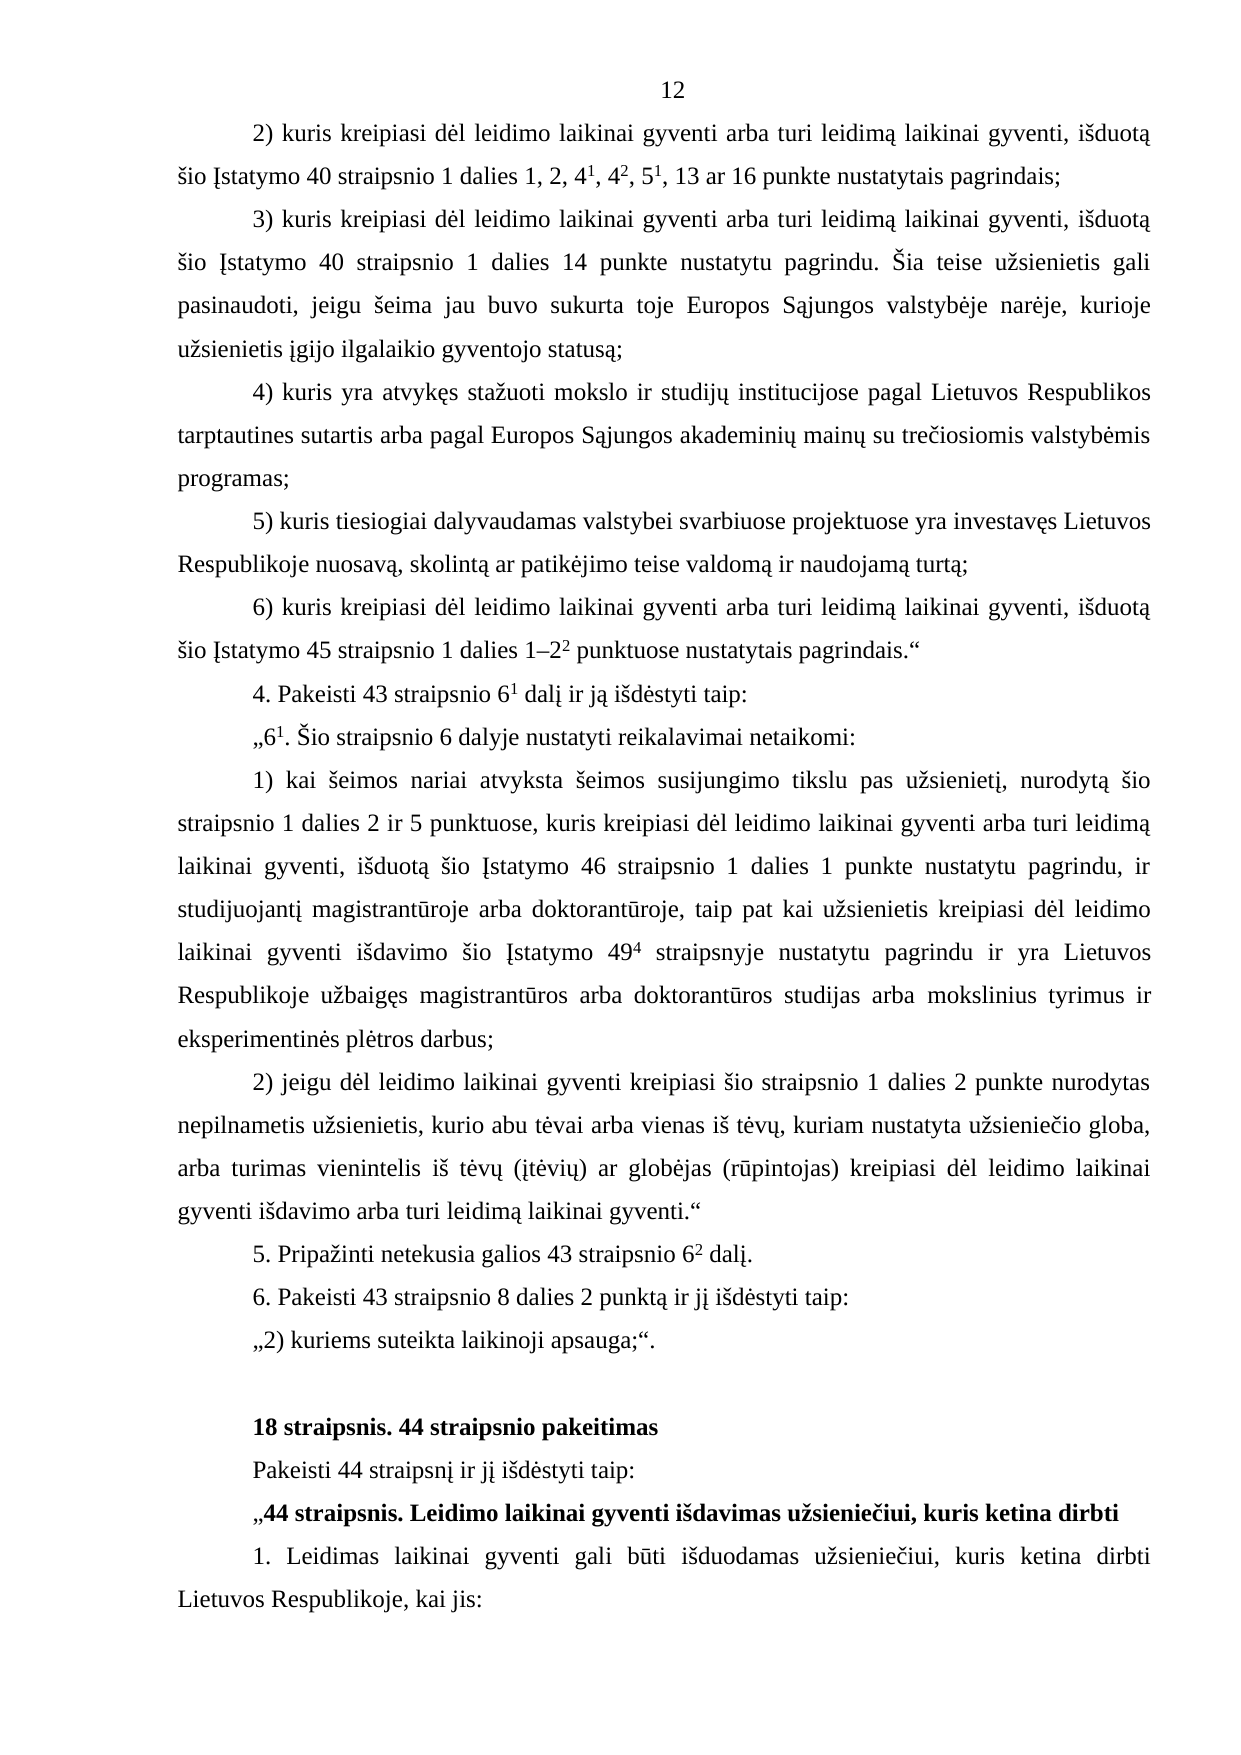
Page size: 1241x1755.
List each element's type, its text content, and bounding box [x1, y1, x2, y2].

text 4. Pakeisti 43 straipsnio 61 dalį ir ją išdėstyti taip: [177, 679, 1152, 707]
text 6. Pakeisti 43 straipsnio 8 dalies 2 punktą ir jį išdėstyti taip: [177, 1282, 1152, 1311]
text 1. Leidimas laikinai gyventi gali būti išduodamas užsieniečiui, kuris ketina dirbti Lietuvos Respublikoje, kai jis: [177, 1541, 1152, 1613]
text „44 straipsnis. Leidimo laikinai gyventi išdavimas užsieniečiui, kuris ketina dirbti [177, 1498, 1152, 1527]
text 3) kuris kreipiasi dėl leidimo laikinai gyventi arba turi leidimą laikinai gyventi, išduotą šio Įstatymo 40 straipsnio 1 dalies 14 punkte nustatytu pagrindu. Šia teise užsienietis gali pasinaudoti, jeigu šeima jau buvo sukurta toje Europos Sąjungos valstybėje narėje, kurioje užsienietis įgijo ilgalaikio gyventojo statusą; [177, 204, 1152, 362]
text Pakeisti 44 straipsnį ir jį išdėstyti taip: [177, 1455, 1152, 1484]
text 1) kai šeimos nariai atvyksta šeimos susijungimo tikslu pas užsienietį, nurodytą šio straipsnio 1 dalies 2 ir 5 punktuose, kuris kreipiasi dėl leidimo laikinai gyventi arba turi leidimą laikinai gyventi, išduotą šio Įstatymo 46 straipsnio 1 dalies 1 punkte nustatytu pagrindu, ir studijuojantį magistrantūroje arba doktorantūroje, taip pat kai užsienietis kreipiasi dėl leidimo laikinai gyventi išdavimo šio Įstatymo 494 straipsnyje nustatytu pagrindu ir yra Lietuvos Respublikoje užbaigęs magistrantūros arba doktorantūros studijas arba mokslinius tyrimus ir eksperimentinės plėtros darbus; [177, 765, 1152, 1052]
text 2) kuris kreipiasi dėl leidimo laikinai gyventi arba turi leidimą laikinai gyventi, išduotą šio Įstatymo 40 straipsnio 1 dalies 1, 2, 41, 42, 51, 13 ar 16 punkte nustatytais pagrindais; [177, 118, 1152, 190]
text 4) kuris yra atvykęs stažuoti mokslo ir studijų institucijose pagal Lietuvos Respublikos tarptautines sutartis arba pagal Europos Sąjungos akademinių mainų su trečiosiomis valstybėmis programas; [177, 377, 1152, 492]
text „2) kuriems suteikta laikinoji apsauga;“. [177, 1326, 1152, 1354]
text 6) kuris kreipiasi dėl leidimo laikinai gyventi arba turi leidimą laikinai gyventi, išduotą šio Įstatymo 45 straipsnio 1 dalies 1–22 punktuose nustatytais pagrindais.“ [177, 592, 1152, 664]
text 5. Pripažinti netekusia galios 43 straipsnio 62 dalį. [177, 1239, 1152, 1268]
text 5) kuris tiesiogiai dalyvaudamas valstybei svarbiuose projektuose yra investavęs Lietuvos Respublikoje nuosavą, skolintą ar patikėjimo teise valdomą ir naudojamą turtą; [177, 506, 1152, 578]
text 2) jeigu dėl leidimo laikinai gyventi kreipiasi šio straipsnio 1 dalies 2 punkte nurodytas nepilnametis užsienietis, kurio abu tėvai arba vienas iš tėvų, kuriam nustatyta užsieniečio globa, arba turimas vienintelis iš tėvų (įtėvių) ar globėjas (rūpintojas) kreipiasi dėl leidimo laikinai gyventi išdavimo arba turi leidimą laikinai gyventi.“ [177, 1067, 1152, 1225]
text 18 straipsnis. 44 straipsnio pakeitimas [177, 1412, 1152, 1441]
text „61. Šio straipsnio 6 dalyje nustatyti reikalavimai netaikomi: [177, 722, 1152, 751]
